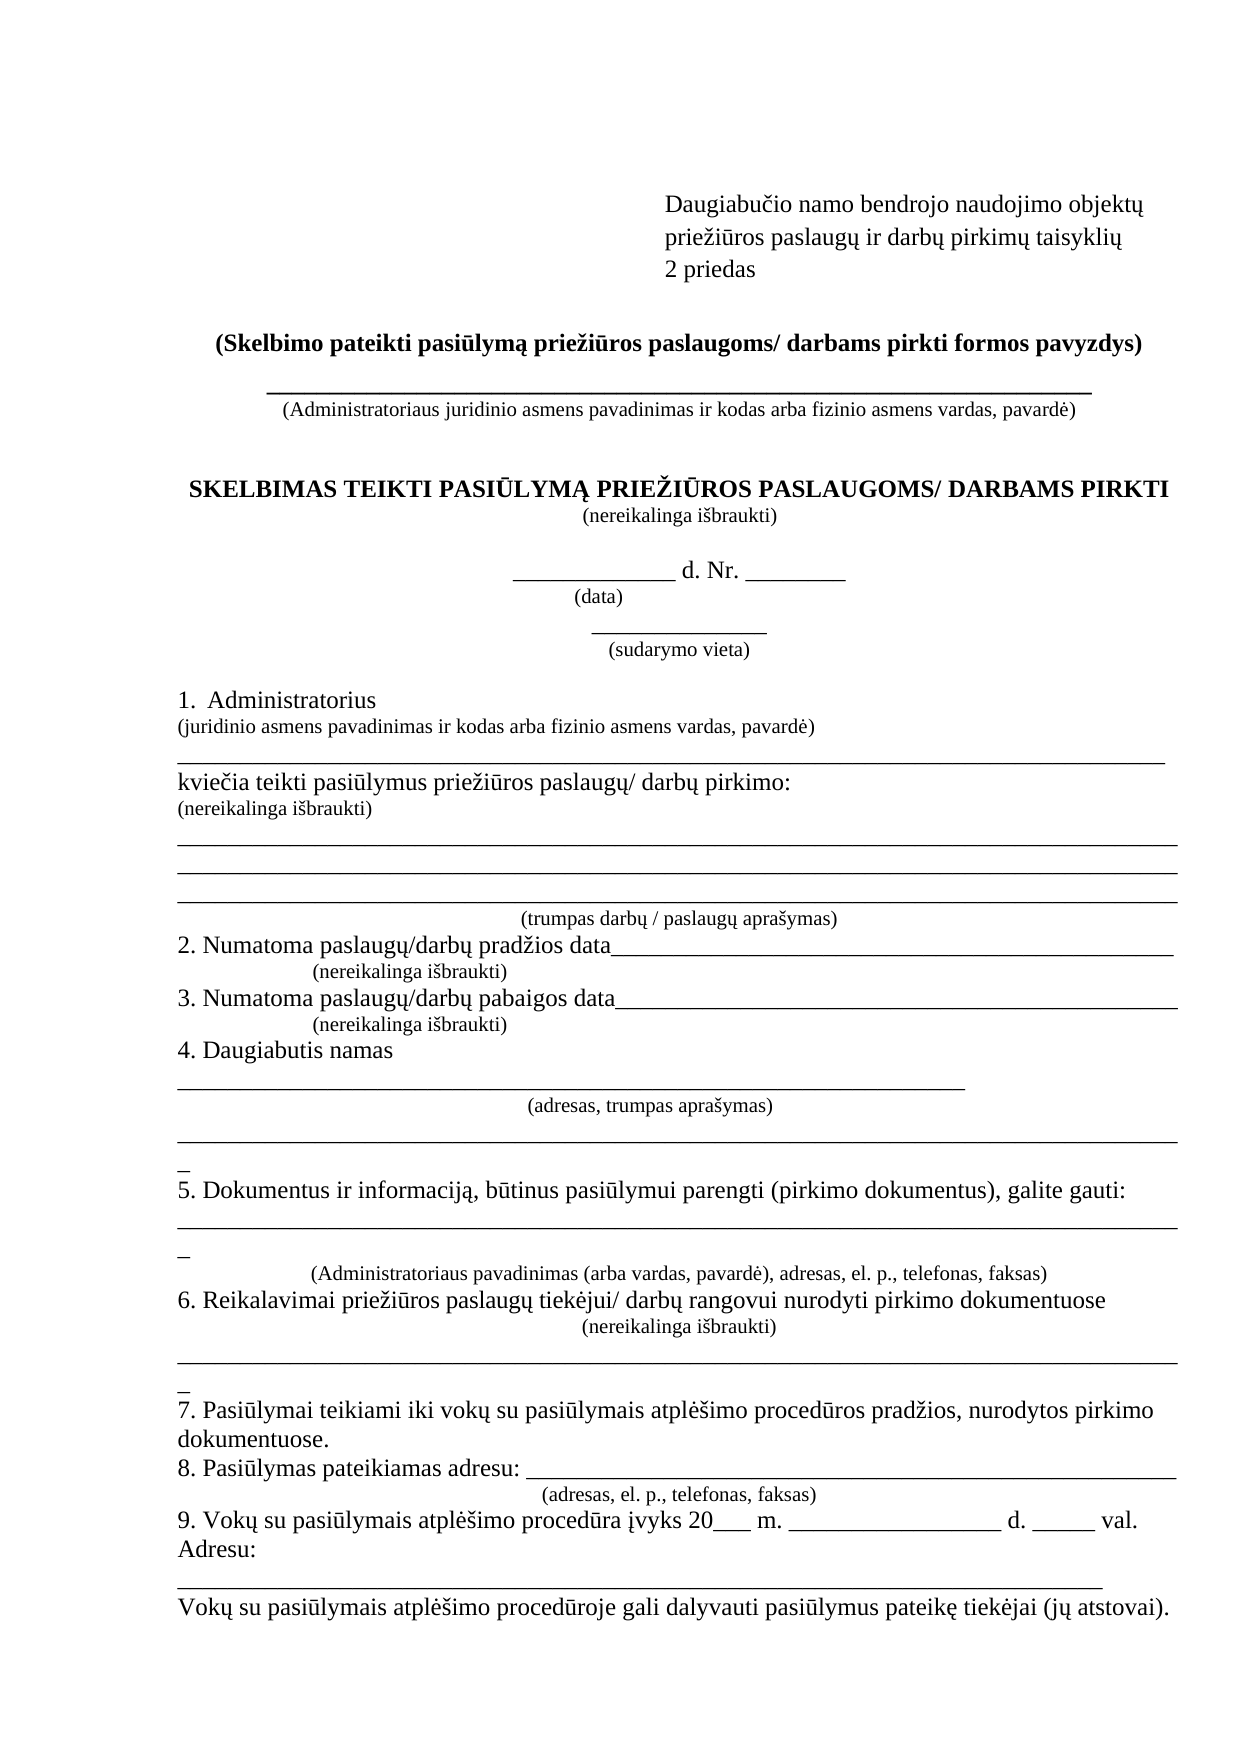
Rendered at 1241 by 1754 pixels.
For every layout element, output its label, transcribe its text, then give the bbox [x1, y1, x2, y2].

text Daugiabučio namo bendrojo naudojimo objektų [177, 189, 1157, 218]
text priežiūros paslaugų ir darbų pirkimų taisyklių [177, 222, 1157, 250]
text (trumpas darbų / paslaugų aprašymas) [177, 906, 1181, 930]
text (juridinio asmens pavadinimas ir kodas arba fizinio asmens vardas, pavardė) [177, 714, 1181, 738]
text 5. Dokumentus ir informaciją, būtinus pasiūlymui parengti (pirkimo dokumentus), galite gauti: [177, 1175, 1181, 1203]
text _________________________________________________________________________________ [177, 1117, 1181, 1175]
text Adresu: __________________________________________________________________________ [177, 1534, 1181, 1592]
text 6. Reikalavimai priežiūros paslaugų tiekėjui/ darbų rangovui nurodyti pirkimo dokumentuose [177, 1285, 1181, 1314]
text ______________ [177, 608, 1181, 637]
text Vokų su pasiūlymais atplėšimo procedūroje gali dalyvauti pasiūlymus pateikę tiekėjai (jų atstovai). [177, 1592, 1181, 1621]
text kviečia teikti pasiūlymus priežiūros paslaugų/ darbų pirkimo: (nereikalinga išbraukti) [177, 767, 1181, 820]
text (nereikalinga išbraukti) [177, 1012, 1181, 1036]
text ________________________________________________________________________________ [177, 877, 1181, 906]
text _________________________________________________________________________________ [177, 1203, 1181, 1261]
text _____________ d. Nr. ________ [177, 556, 1181, 584]
text _________________________________________________________________________________ [177, 1338, 1181, 1395]
text (nereikalinga išbraukti) [177, 959, 1181, 983]
text 3. Numatoma paslaugų/darbų pabaigos data_____________________________________________ [177, 983, 1181, 1012]
text __________________________________________________________________ [177, 368, 1181, 397]
text _______________________________________________________________________________ [177, 738, 1181, 767]
text (data) [177, 584, 1025, 608]
text (Administratoriaus juridinio asmens pavadinimas ir kodas arba fizinio asmens vardas, pavardė) [177, 397, 1181, 421]
text (adresas, el. p., telefonas, faksas) [177, 1482, 1181, 1506]
text SKELBIMAS teikti pasiūlymą PRIEŽIŪROS PASLAUGOMS/ darbams pirkti [177, 474, 1181, 503]
text (Skelbimo pateikti pasiūlymą priežiūros paslaugoms/ darbams pirkti formos pavyzdys) [177, 328, 1181, 357]
text 8. Pasiūlymas pateikiamas adresu: ____________________________________________________ [177, 1453, 1181, 1482]
text 4. Daugiabutis namas _______________________________________________________________ [177, 1036, 1181, 1093]
text (nereikalinga išbraukti) [447, 503, 1181, 527]
text (Administratoriaus pavadinimas (arba vardas, pavardė), adresas, el. p., telefonas, faksas) [177, 1261, 1181, 1285]
text 7. Pasiūlymai teikiami iki vokų su pasiūlymais atplėšimo procedūros pradžios, nurodytos pirkimo dokumentuose. [177, 1395, 1181, 1453]
text ________________________________________________________________________________ [177, 848, 1181, 877]
text ________________________________________________________________________________ [177, 820, 1181, 848]
text 9. Vokų su pasiūlymais atplėšimo procedūra įvyks 20___ m. _________________ d. _____ val. [177, 1506, 1181, 1534]
text 2 priedas [177, 254, 1181, 283]
text 2. Numatoma paslaugų/darbų pradžios data_____________________________________________ [177, 930, 1181, 959]
text (nereikalinga išbraukti) [177, 1314, 1181, 1338]
text (sudarymo vieta) [177, 637, 1181, 661]
text (adresas, trumpas aprašymas) [177, 1093, 1181, 1117]
text 1. Administratorius [177, 685, 1181, 714]
